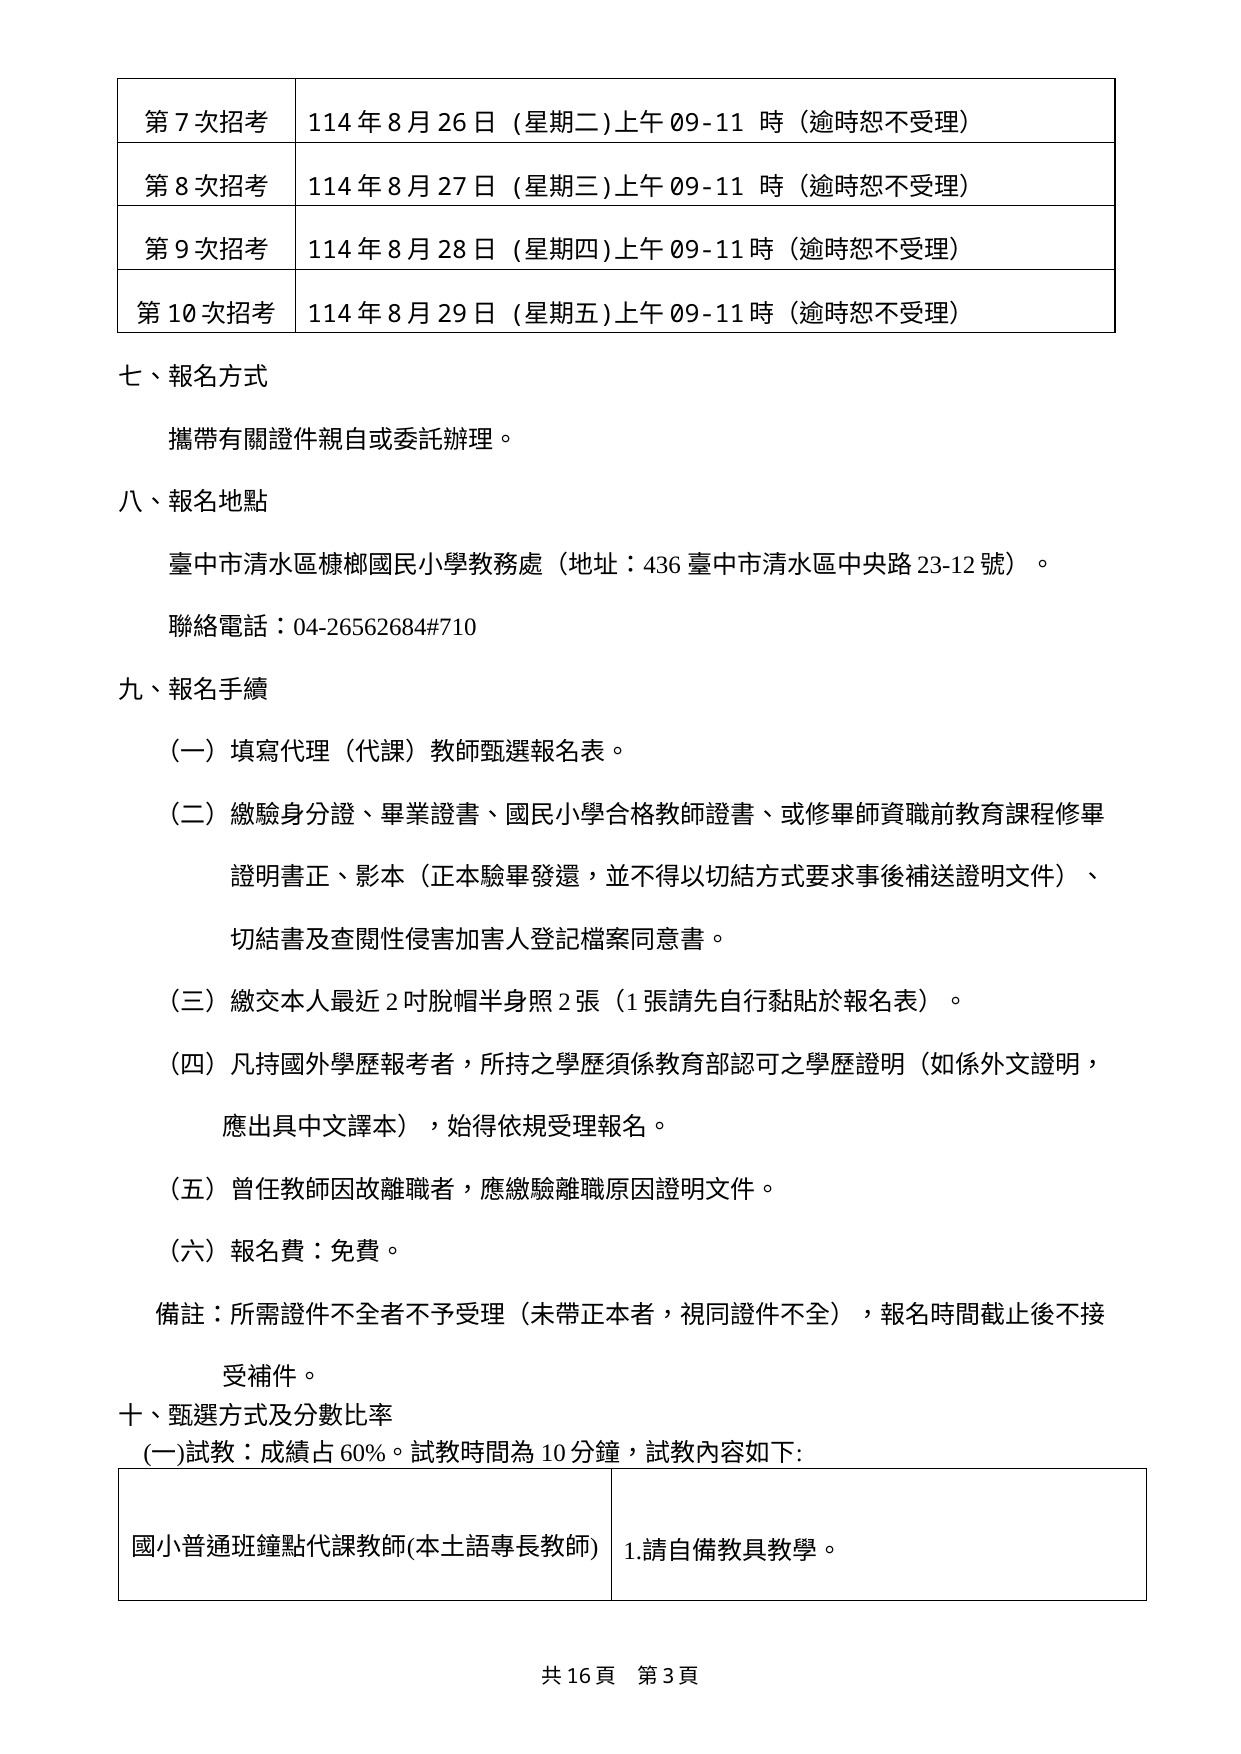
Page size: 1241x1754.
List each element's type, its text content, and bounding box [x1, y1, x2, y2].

text （四）凡持國外學歷報考者，所持之學歷須係教育部認可之學歷證明（如係外文證明，應出具中文譯本），始得依規受理報名。 [156, 1021, 1122, 1146]
table_cell 第10次招考 [118, 270, 295, 332]
table_cell 114年8月26日 (星期二)上午09-11 時（逾時恕不受理） [296, 79, 1114, 142]
text 備註：所需證件不全者不予受理（未帶正本者，視同證件不全），報名時間截止後不接受補件。 [156, 1271, 1122, 1396]
text （二）繳驗身分證、畢業證書、國民小學合格教師證書、或修畢師資職前教育課程修畢證明書正、影本（正本驗畢發還，並不得以切結方式要求事後補送證明文件）、切結書及查閱性侵害加害人登記檔案同意書。 [156, 771, 1122, 958]
table_cell 114年8月27日 (星期三)上午09-11 時（逾時恕不受理） [296, 143, 1114, 205]
text （六）報名費：免費。 [156, 1208, 1122, 1271]
text （一）填寫代理（代課）教師甄選報名表。 [118, 708, 1122, 771]
table_header 國小普通班鐘點代課教師(本土語專長教師) [119, 1469, 611, 1599]
text （五）曾任教師因故離職者，應繳驗離職原因證明文件。 [156, 1146, 1122, 1208]
text 十、甄選方式及分數比率 [118, 1396, 1122, 1432]
text 七、報名方式 攜帶有關證件親自或委託辦理。 [118, 333, 1122, 458]
table_cell 114年8月29日 (星期五)上午09-11時（逾時恕不受理） [296, 270, 1114, 332]
table_header 1.請自備教具教學。 [612, 1469, 1146, 1599]
table_cell 114年8月28日 (星期四)上午09-11時（逾時恕不受理） [296, 206, 1114, 269]
text 聯絡電話：04-26562684#710 [168, 583, 1122, 646]
text (一)試教：成績占60%。試教時間為10分鐘，試教內容如下: [118, 1432, 1122, 1468]
table_cell 第7次招考 [118, 79, 295, 142]
table_cell 第9次招考 [118, 206, 295, 269]
text 八、報名地點 臺中市清水區槺榔國民小學教務處（地址：436 臺中市清水區中央路23-12號）。 [118, 458, 1122, 583]
table_cell 第8次招考 [118, 143, 295, 205]
text （三）繳交本人最近2吋脫帽半身照2張（1張請先自行黏貼於報名表）。 [156, 958, 1122, 1021]
text 九、報名手續 [118, 646, 1122, 708]
